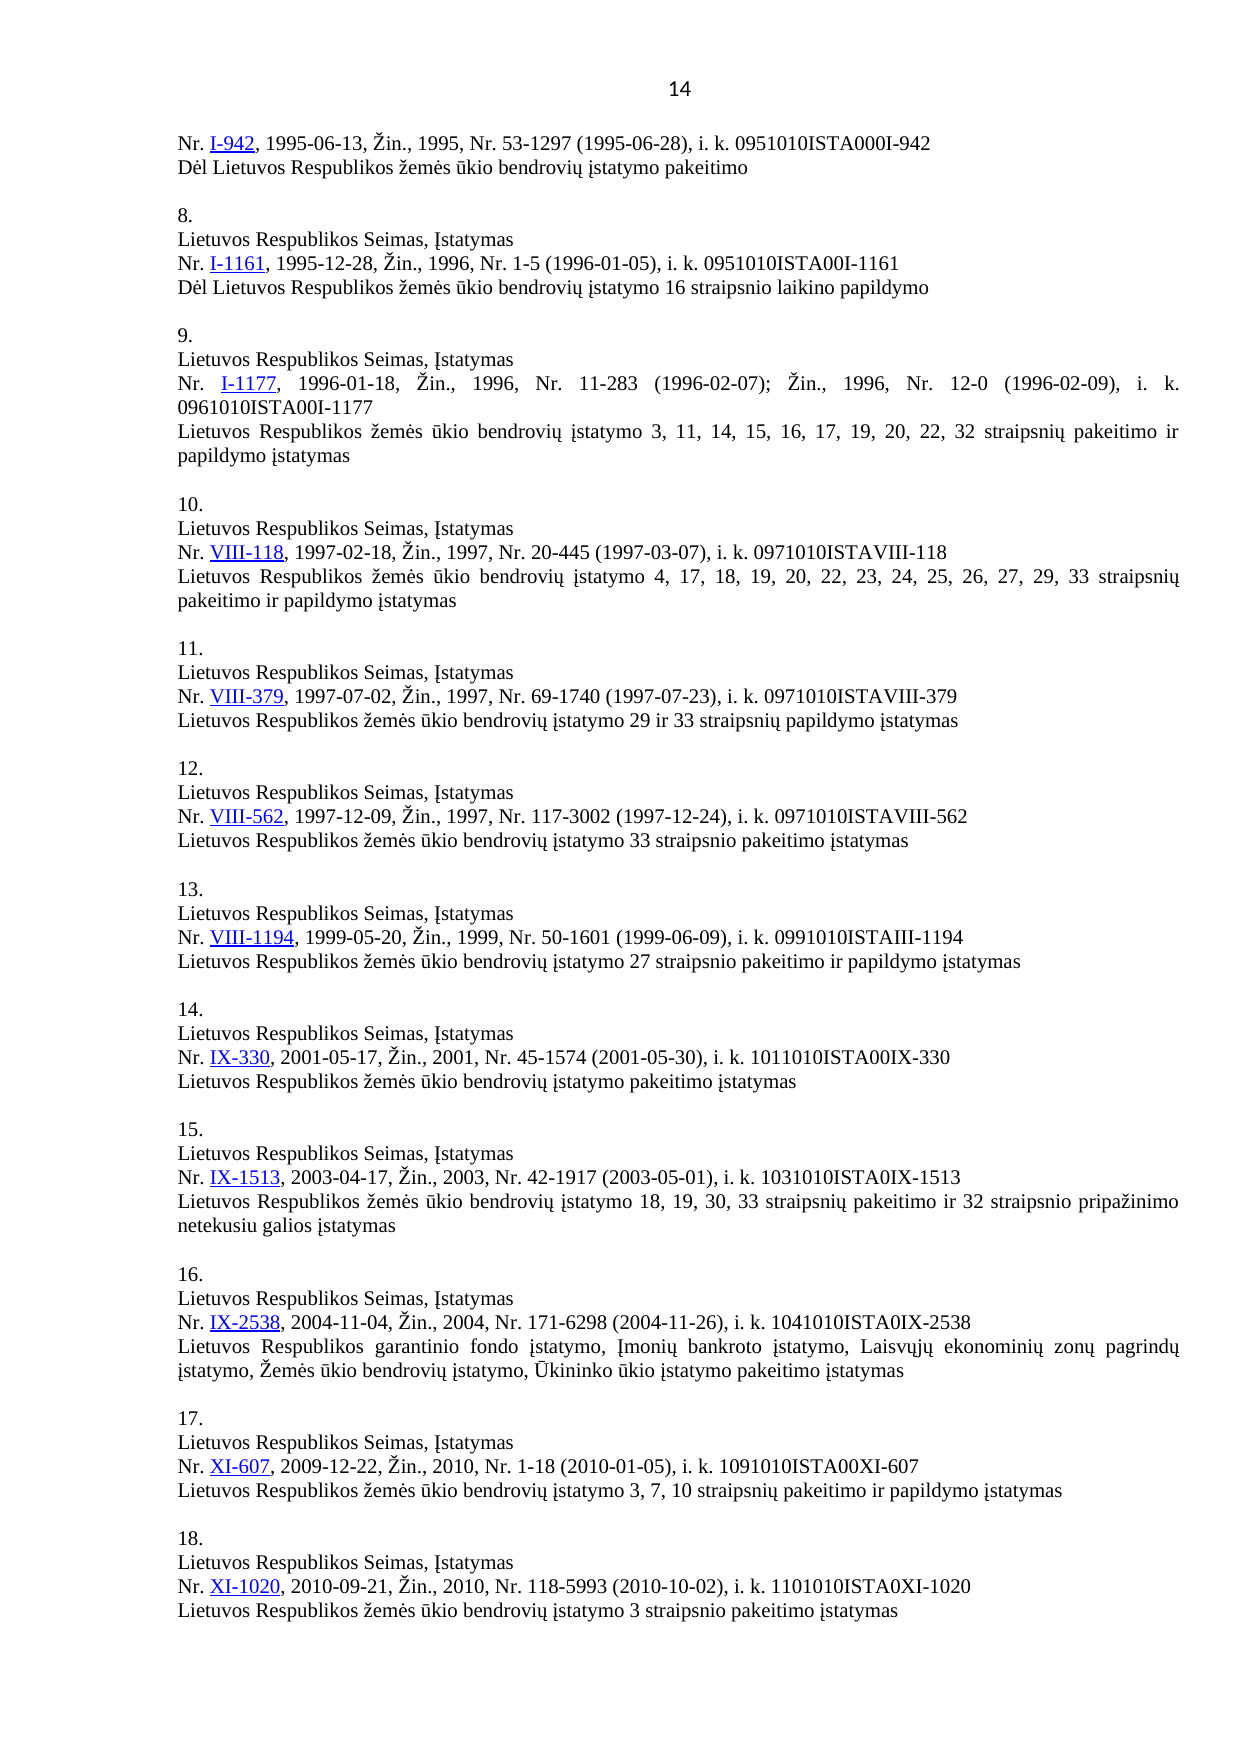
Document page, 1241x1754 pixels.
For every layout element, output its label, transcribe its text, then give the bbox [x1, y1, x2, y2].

text Lietuvos Respublikos Seimas, Įstatymas [177, 1550, 1181, 1574]
text 12. [177, 756, 1181, 780]
text Lietuvos Respublikos žemės ūkio bendrovių įstatymo 27 straipsnio pakeitimo ir papildymo įstatymas [177, 949, 1181, 973]
text Nr. I-942, 1995-06-13, Žin., 1995, Nr. 53-1297 (1995-06-28), i. k. 0951010ISTA000I-942 [177, 131, 1181, 155]
text 10. [177, 492, 1181, 516]
text Lietuvos Respublikos Seimas, Įstatymas [177, 780, 1181, 804]
text Lietuvos Respublikos žemės ūkio bendrovių įstatymo 3, 11, 14, 15, 16, 17, 19, 20, 22, 32 straipsnių pakeitimo ir papildymo įstatymas [177, 419, 1181, 467]
text Dėl Lietuvos Respublikos žemės ūkio bendrovių įstatymo 16 straipsnio laikino papildymo [177, 275, 1181, 299]
text Lietuvos Respublikos Seimas, Įstatymas [177, 660, 1181, 684]
text Lietuvos Respublikos Seimas, Įstatymas [177, 347, 1181, 371]
text 16. [177, 1262, 1181, 1286]
text Lietuvos Respublikos žemės ūkio bendrovių įstatymo 33 straipsnio pakeitimo įstatymas [177, 828, 1181, 852]
text Lietuvos Respublikos garantinio fondo įstatymo, Įmonių bankroto įstatymo, Laisvųjų ekonominių zonų pagrindų įstatymo, Žemės ūkio bendrovių įstatymo, Ūkininko ūkio įstatymo pakeitimo įstatymas [177, 1334, 1181, 1382]
text Lietuvos Respublikos Seimas, Įstatymas [177, 516, 1181, 540]
text Nr. VIII-562, 1997-12-09, Žin., 1997, Nr. 117-3002 (1997-12-24), i. k. 0971010ISTAVIII-562 [177, 804, 1181, 828]
text Lietuvos Respublikos Seimas, Įstatymas [177, 227, 1181, 251]
text Nr. IX-1513, 2003-04-17, Žin., 2003, Nr. 42-1917 (2003-05-01), i. k. 1031010ISTA0IX-1513 [177, 1165, 1181, 1189]
text Dėl Lietuvos Respublikos žemės ūkio bendrovių įstatymo pakeitimo [177, 155, 1181, 179]
text Lietuvos Respublikos Seimas, Įstatymas [177, 1141, 1181, 1165]
text 17. [177, 1406, 1181, 1430]
text Nr. VIII-1194, 1999-05-20, Žin., 1999, Nr. 50-1601 (1999-06-09), i. k. 0991010ISTAIII-1194 [177, 925, 1181, 949]
text 9. [177, 323, 1181, 347]
text Lietuvos Respublikos žemės ūkio bendrovių įstatymo 18, 19, 30, 33 straipsnių pakeitimo ir 32 straipsnio pripažinimo netekusiu galios įstatymas [177, 1189, 1181, 1237]
text Lietuvos Respublikos Seimas, Įstatymas [177, 1430, 1181, 1454]
text Lietuvos Respublikos žemės ūkio bendrovių įstatymo 3 straipsnio pakeitimo įstatymas [177, 1598, 1181, 1622]
text Nr. IX-2538, 2004-11-04, Žin., 2004, Nr. 171-6298 (2004-11-26), i. k. 1041010ISTA0IX-2538 [177, 1310, 1181, 1334]
text Lietuvos Respublikos Seimas, Įstatymas [177, 1286, 1181, 1310]
text 13. [177, 877, 1181, 901]
text Nr. XI-1020, 2010-09-21, Žin., 2010, Nr. 118-5993 (2010-10-02), i. k. 1101010ISTA0XI-1020 [177, 1574, 1181, 1598]
text Nr. VIII-118, 1997-02-18, Žin., 1997, Nr. 20-445 (1997-03-07), i. k. 0971010ISTAVIII-118 [177, 540, 1181, 564]
text Nr. I-1161, 1995-12-28, Žin., 1996, Nr. 1-5 (1996-01-05), i. k. 0951010ISTA00I-1161 [177, 251, 1181, 275]
text Lietuvos Respublikos Seimas, Įstatymas [177, 901, 1181, 925]
text Nr. XI-607, 2009-12-22, Žin., 2010, Nr. 1-18 (2010-01-05), i. k. 1091010ISTA00XI-607 [177, 1454, 1181, 1478]
text Lietuvos Respublikos žemės ūkio bendrovių įstatymo 3, 7, 10 straipsnių pakeitimo ir papildymo įstatymas [177, 1478, 1181, 1502]
text 15. [177, 1117, 1181, 1141]
text Lietuvos Respublikos žemės ūkio bendrovių įstatymo 29 ir 33 straipsnių papildymo įstatymas [177, 708, 1181, 732]
text Nr. IX-330, 2001-05-17, Žin., 2001, Nr. 45-1574 (2001-05-30), i. k. 1011010ISTA00IX-330 [177, 1045, 1181, 1069]
text Nr. VIII-379, 1997-07-02, Žin., 1997, Nr. 69-1740 (1997-07-23), i. k. 0971010ISTAVIII-379 [177, 684, 1181, 708]
text 18. [177, 1526, 1181, 1550]
text Lietuvos Respublikos Seimas, Įstatymas [177, 1021, 1181, 1045]
text Lietuvos Respublikos žemės ūkio bendrovių įstatymo 4, 17, 18, 19, 20, 22, 23, 24, 25, 26, 27, 29, 33 straipsnių pakeitimo ir papildymo įstatymas [177, 564, 1181, 612]
text 14. [177, 997, 1181, 1021]
text 8. [177, 203, 1181, 227]
text Lietuvos Respublikos žemės ūkio bendrovių įstatymo pakeitimo įstatymas [177, 1069, 1181, 1093]
text 11. [177, 636, 1181, 660]
text Nr. I-1177, 1996-01-18, Žin., 1996, Nr. 11-283 (1996-02-07); Žin., 1996, Nr. 12-0 (1996-02-09), i. k. 0961010ISTA00I-1177 [177, 371, 1181, 419]
